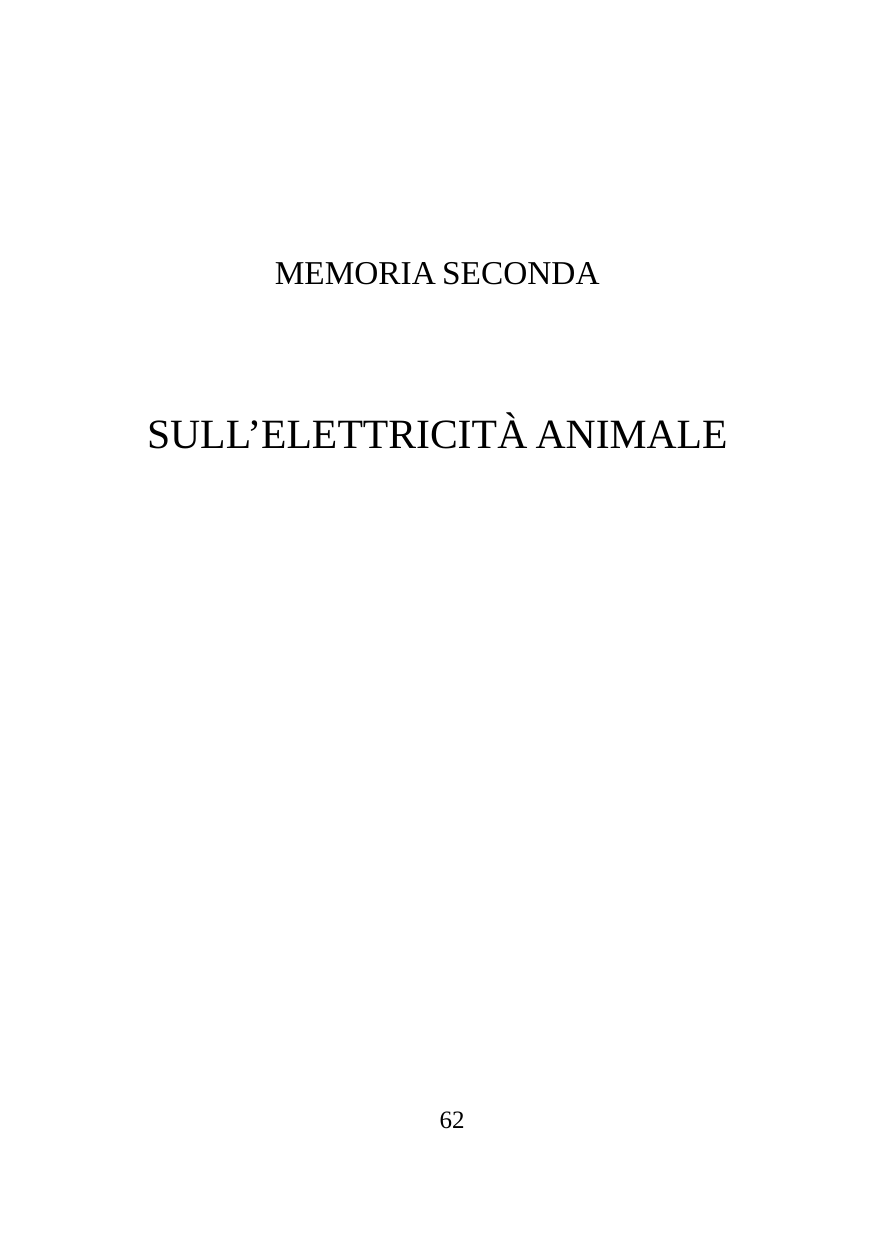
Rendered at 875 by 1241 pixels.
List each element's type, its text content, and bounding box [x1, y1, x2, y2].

subtitle MEMORIA SECONDA [106, 253, 768, 291]
text SULL’ELETTRICITÀ ANIMALE [106, 409, 768, 457]
